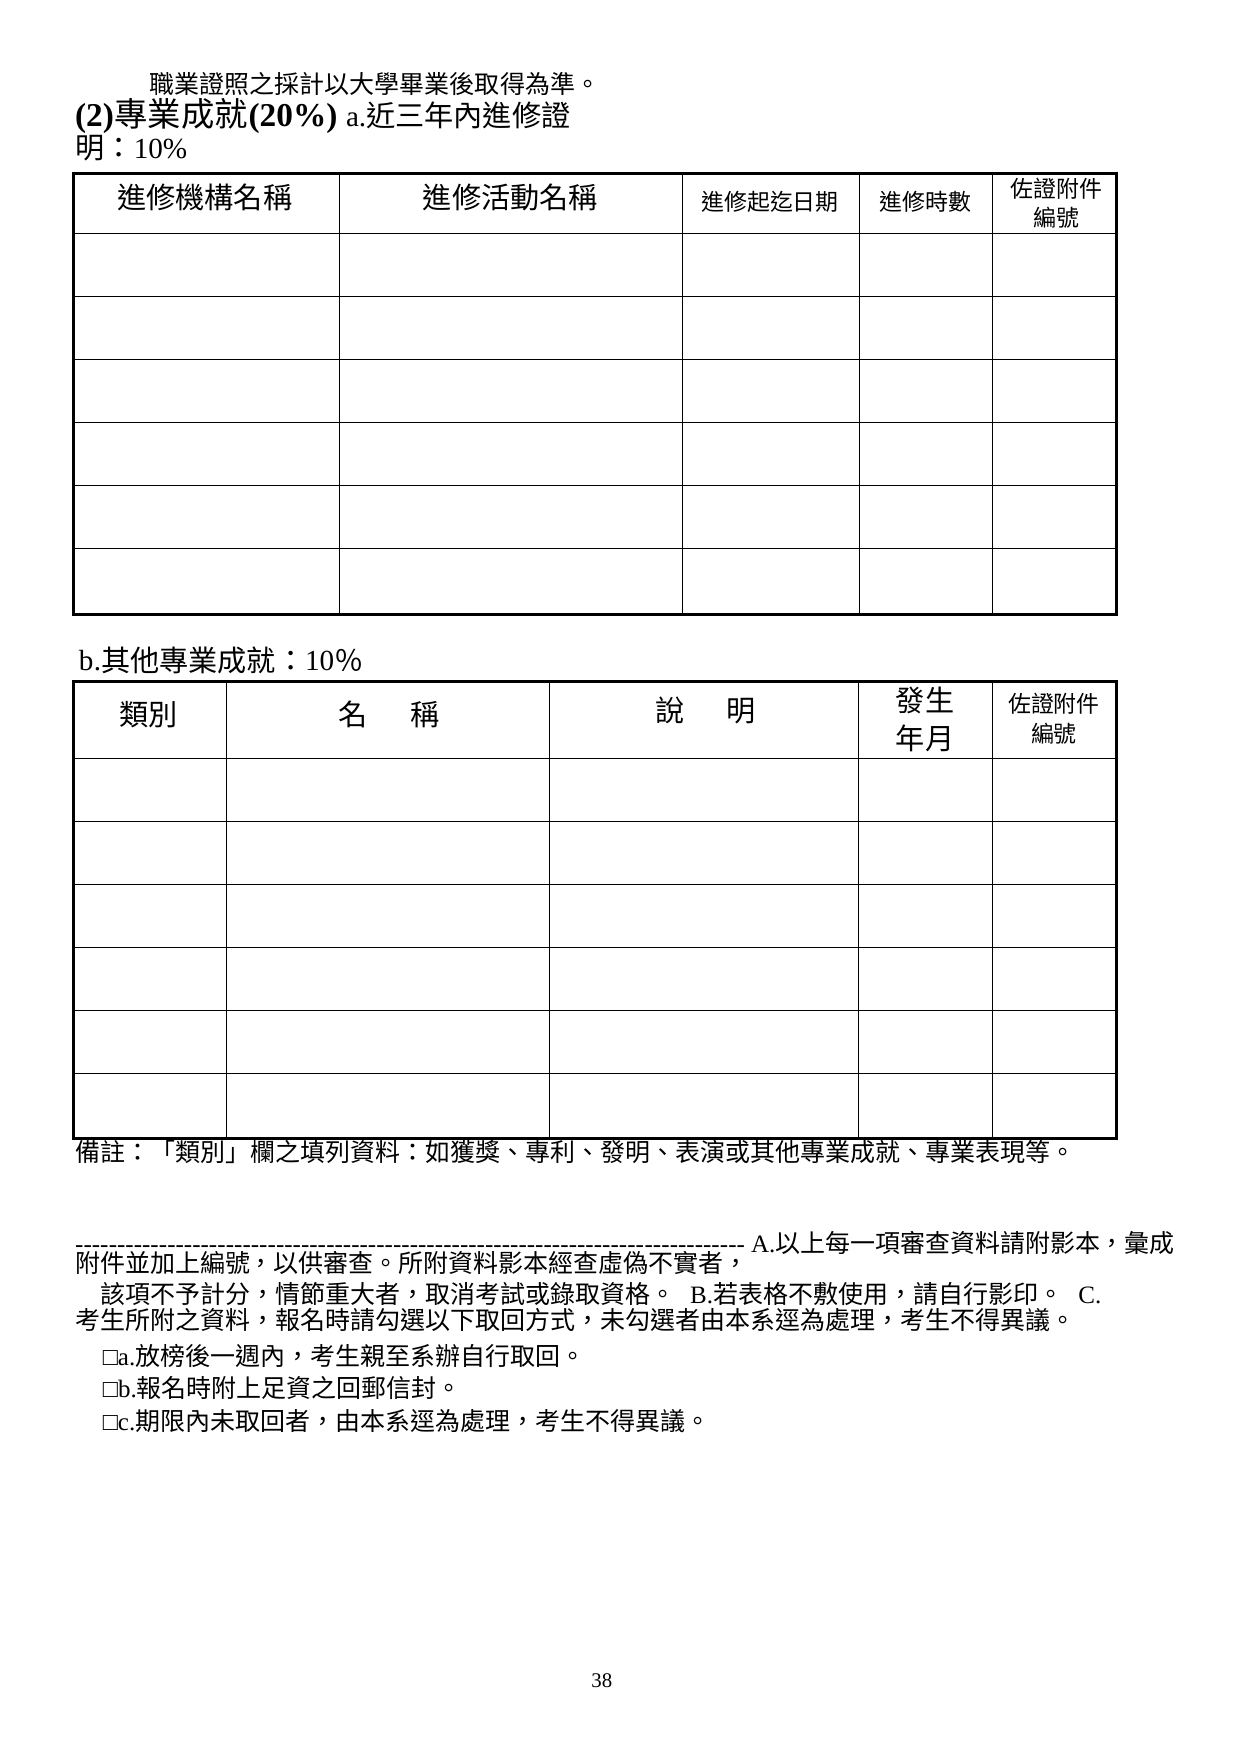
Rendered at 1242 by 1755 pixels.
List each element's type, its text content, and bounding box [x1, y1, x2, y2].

table_cell [993, 759, 1115, 821]
table_cell [550, 822, 858, 884]
table_cell [993, 423, 1115, 485]
table_cell [993, 1011, 1115, 1073]
table_cell [340, 549, 682, 612]
table_cell [860, 360, 992, 422]
table_cell [860, 234, 992, 296]
table_cell [75, 822, 226, 884]
table_cell [75, 234, 339, 296]
table_cell [227, 759, 549, 821]
table_cell [75, 360, 339, 422]
table_cell [993, 297, 1115, 359]
text □a.放榜後一週內，考生親至系辦自行取回。 [103, 1337, 1181, 1371]
table_header 名 稱 [227, 683, 549, 758]
table_cell [859, 948, 992, 1010]
table_cell [993, 360, 1115, 422]
table_cell [75, 423, 339, 485]
table_cell [859, 1074, 992, 1137]
table_header 佐證附件 編號 [993, 175, 1115, 233]
table_header 進修活動名稱 [340, 175, 682, 233]
table_cell [550, 948, 858, 1010]
table_cell [75, 297, 339, 359]
table_cell [859, 822, 992, 884]
text -------------------------------------------------------------------------------- A.以上每一項審查資料請附影本，彙成附件並加上編號，以供審查。所附資料影本經查虛偽不實者， [75, 1234, 1174, 1280]
table_cell [993, 1074, 1115, 1137]
table_cell [993, 948, 1115, 1010]
table_cell [340, 234, 682, 296]
table_header 進修機構名稱 [75, 175, 339, 233]
table_header 進修時數 [860, 175, 992, 233]
text □b.報名時附上足資之回郵信封。 [103, 1371, 1181, 1403]
table_cell [860, 297, 992, 359]
text 職業證照之採計以大學畢業後取得為準。 (2)專業成就(20%) a.近三年內進修證明：10% [75, 72, 611, 167]
table_cell [683, 423, 859, 485]
table_cell [75, 1011, 226, 1073]
text 該項不予計分，情節重大者，取消考試或錄取資格。 B.若表格不敷使用，請自行影印。 C.考生所附之資料，報名時請勾選以下取回方式，未勾選者由本系逕為處理，考生不得異議。 [75, 1281, 1107, 1337]
table_cell [550, 759, 858, 821]
table_cell [75, 759, 226, 821]
table_cell [683, 234, 859, 296]
table_cell [860, 423, 992, 485]
table_cell [340, 486, 682, 548]
table_cell [993, 822, 1115, 884]
table_cell [75, 486, 339, 548]
table_header 佐證附件 編號 [993, 683, 1115, 758]
table_cell [75, 885, 226, 947]
table_cell [993, 234, 1115, 296]
table_cell [860, 549, 992, 612]
table_cell [860, 486, 992, 548]
table_cell [683, 360, 859, 422]
table_cell [550, 1011, 858, 1073]
table_cell [859, 759, 992, 821]
table_cell [683, 297, 859, 359]
table_cell [993, 885, 1115, 947]
table_cell [227, 948, 549, 1010]
text 備註：「類別」欄之填列資料：如獲獎、專利、發明、表演或其他專業成就、專業表現等。 [75, 1140, 1181, 1167]
table_cell [859, 1011, 992, 1073]
table_cell [859, 885, 992, 947]
table_cell [227, 1074, 549, 1137]
table_cell [75, 1074, 226, 1137]
table_cell [683, 549, 859, 612]
table_cell [550, 1074, 858, 1137]
table_header 說 明 [550, 683, 858, 758]
table_cell [227, 1011, 549, 1073]
table_header 類別 [75, 683, 226, 758]
text □c.期限內未取回者，由本系逕為處理，考生不得異議。 [103, 1403, 1181, 1436]
table_cell [993, 486, 1115, 548]
table_cell [75, 948, 226, 1010]
table_cell [227, 885, 549, 947]
table_cell [550, 885, 858, 947]
table_cell [993, 549, 1115, 612]
table_cell [340, 360, 682, 422]
table_cell [227, 822, 549, 884]
table_cell [683, 486, 859, 548]
text b.其他專業成就：10％ [79, 641, 1181, 677]
table_header 發生 年月 [859, 683, 992, 758]
table_cell [75, 549, 339, 612]
table_cell [340, 297, 682, 359]
table_header 進修起迄日期 [683, 175, 859, 233]
table_cell [340, 423, 682, 485]
